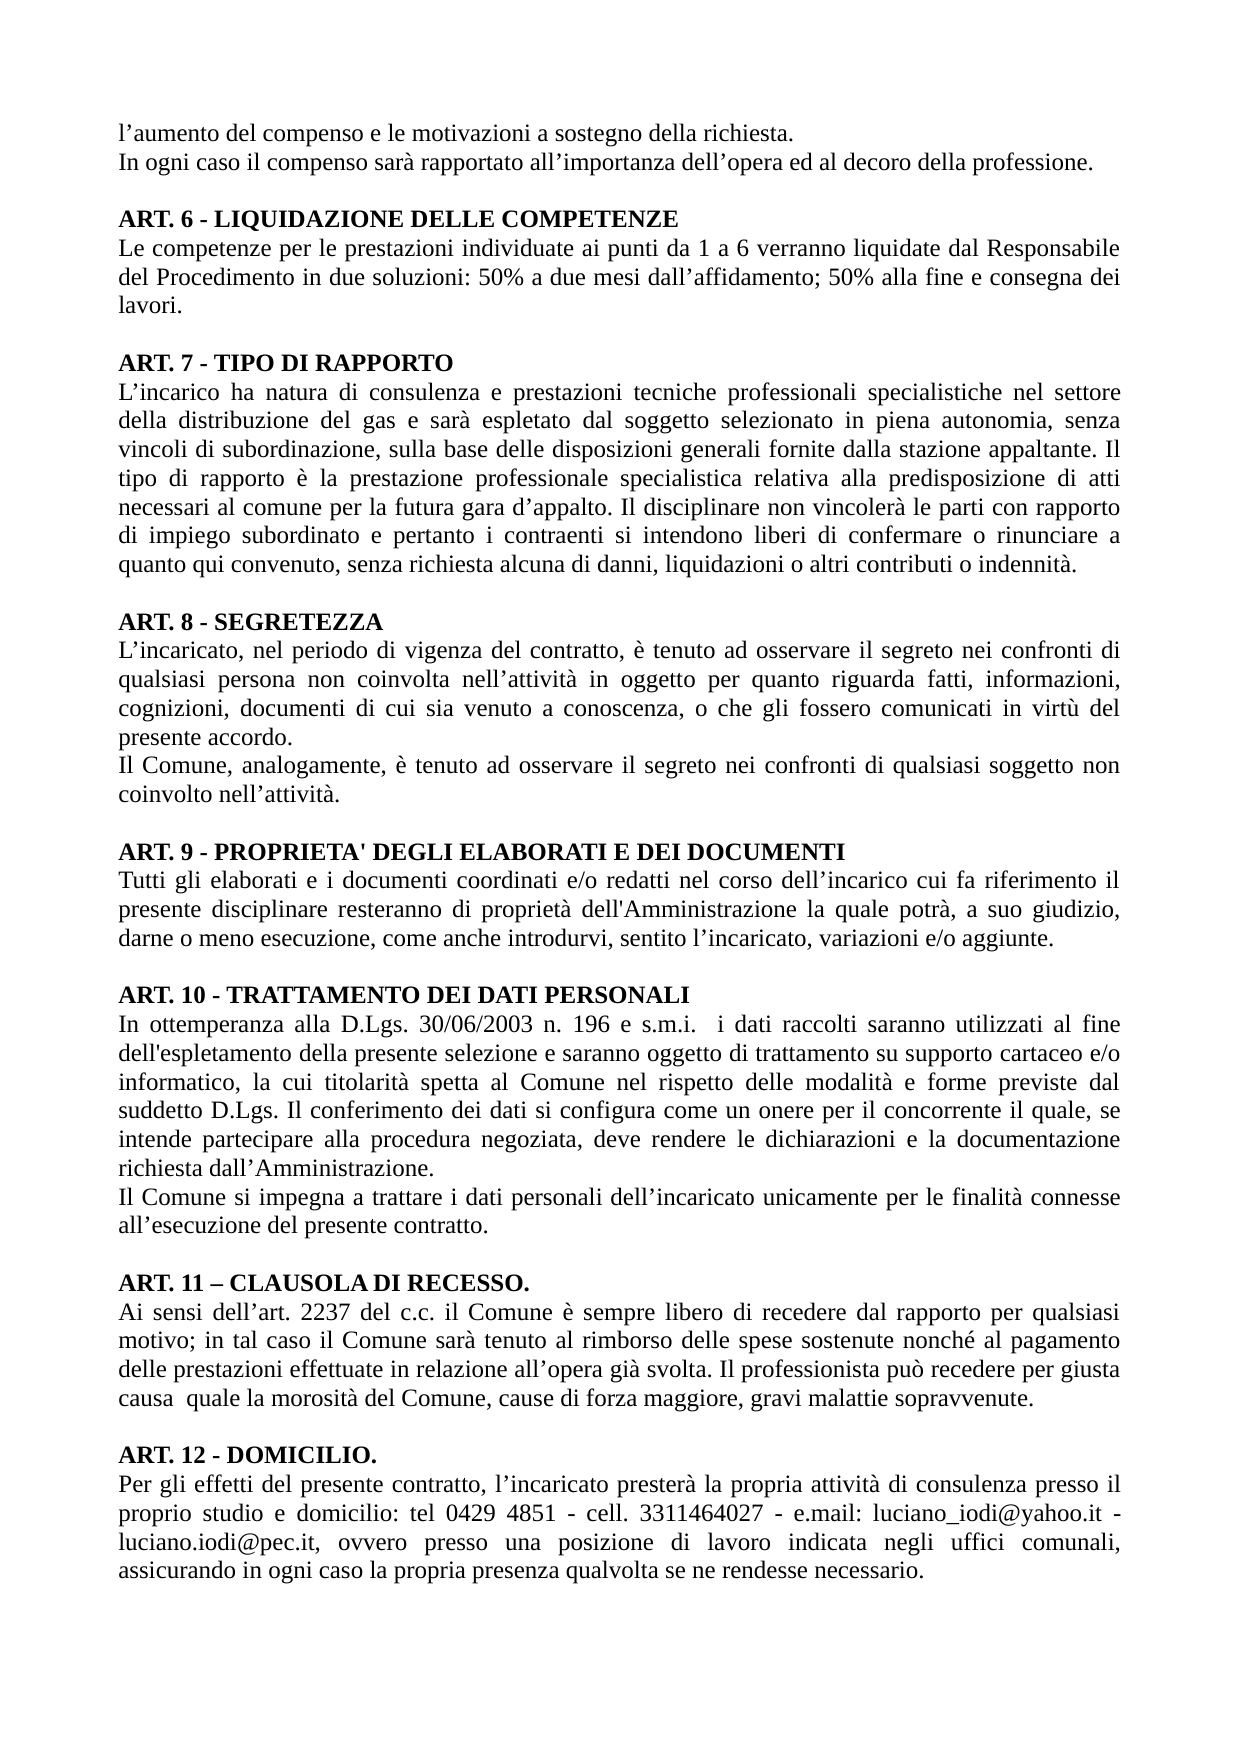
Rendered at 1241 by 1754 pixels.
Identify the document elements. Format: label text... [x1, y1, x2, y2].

text ART. 11 – CLAUSOLA DI RECESSO. [118, 1268, 1122, 1297]
text Le competenze per le prestazioni individuate ai punti da 1 a 6 verranno liquidate dal Responsabile del Procedimento in due soluzioni: 50% a due mesi dall’affidamento; 50% alla fine e consegna dei lavori. [118, 233, 1122, 319]
text ART. 10 - TRATTAMENTO DEI DATI PERSONALI [118, 981, 1122, 1009]
text Il Comune si impegna a trattare i dati personali dell’incaricato unicamente per le finalità connesse all’esecuzione del presente contratto. [118, 1182, 1122, 1239]
text l’aumento del compenso e le motivazioni a sostegno della richiesta. [118, 118, 1122, 147]
text ART. 9 - PROPRIETA' DEGLI ELABORATI E DEI DOCUMENTI [118, 837, 1122, 866]
text Ai sensi dell’art. 2237 del c.c. il Comune è sempre libero di recedere dal rapporto per qualsiasi motivo; in tal caso il Comune sarà tenuto al rimborso delle spese sostenute nonché al pagamento delle prestazioni effettuate in relazione all’opera già svolta. Il professionista può recedere per giusta causa quale la morosità del Comune, cause di forza maggiore, gravi malattie sopravvenute. [118, 1297, 1122, 1412]
text Per gli effetti del presente contratto, l’incaricato presterà la propria attività di consulenza presso il proprio studio e domicilio: tel 0429 4851 - cell. 3311464027 - e.mail: luciano_iodi@yahoo.it - luciano.iodi@pec.it, ovvero presso una posizione di lavoro indicata negli uffici comunali, assicurando in ogni caso la propria presenza qualvolta se ne rendesse necessario. [118, 1469, 1122, 1584]
text ART. 8 - SEGRETEZZA [118, 607, 1122, 636]
text In ogni caso il compenso sarà rapportato all’importanza dell’opera ed al decoro della professione. [118, 147, 1122, 176]
text ART. 7 - TIPO DI RAPPORTO [118, 348, 1122, 377]
text L’incarico ha natura di consulenza e prestazioni tecniche professionali specialistiche nel settore della distribuzione del gas e sarà espletato dal soggetto selezionato in piena autonomia, senza vincoli di subordinazione, sulla base delle disposizioni generali fornite dalla stazione appaltante. Il tipo di rapporto è la prestazione professionale specialistica relativa alla predisposizione di atti necessari al comune per la futura gara d’appalto. Il disciplinare non vincolerà le parti con rapporto di impiego subordinato e pertanto i contraenti si intendono liberi di confermare o rinunciare a quanto qui convenuto, senza richiesta alcuna di danni, liquidazioni o altri contributi o indennità. [118, 377, 1122, 578]
text ART. 12 - DOMICILIO. [118, 1441, 1122, 1469]
text In ottemperanza alla D.Lgs. 30/06/2003 n. 196 e s.m.i. i dati raccolti saranno utilizzati al fine dell'espletamento della presente selezione e saranno oggetto di trattamento su supporto cartaceo e/o informatico, la cui titolarità spetta al Comune nel rispetto delle modalità e forme previste dal suddetto D.Lgs. Il conferimento dei dati si configura come un onere per il concorrente il quale, se intende partecipare alla procedura negoziata, deve rendere le dichiarazioni e la documentazione richiesta dall’Amministrazione. [118, 1009, 1122, 1182]
text Tutti gli elaborati e i documenti coordinati e/o redatti nel corso dell’incarico cui fa riferimento il presente disciplinare resteranno di proprietà dell'Amministrazione la quale potrà, a suo giudizio, darne o meno esecuzione, come anche introdurvi, sentito l’incaricato, variazioni e/o aggiunte. [118, 866, 1122, 952]
text Il Comune, analogamente, è tenuto ad osservare il segreto nei confronti di qualsiasi soggetto non coinvolto nell’attività. [118, 751, 1122, 808]
text ART. 6 - LIQUIDAZIONE DELLE COMPETENZE [118, 204, 1122, 233]
text L’incaricato, nel periodo di vigenza del contratto, è tenuto ad osservare il segreto nei confronti di qualsiasi persona non coinvolta nell’attività in oggetto per quanto riguarda fatti, informazioni, cognizioni, documenti di cui sia venuto a conoscenza, o che gli fossero comunicati in virtù del presente accordo. [118, 636, 1122, 751]
